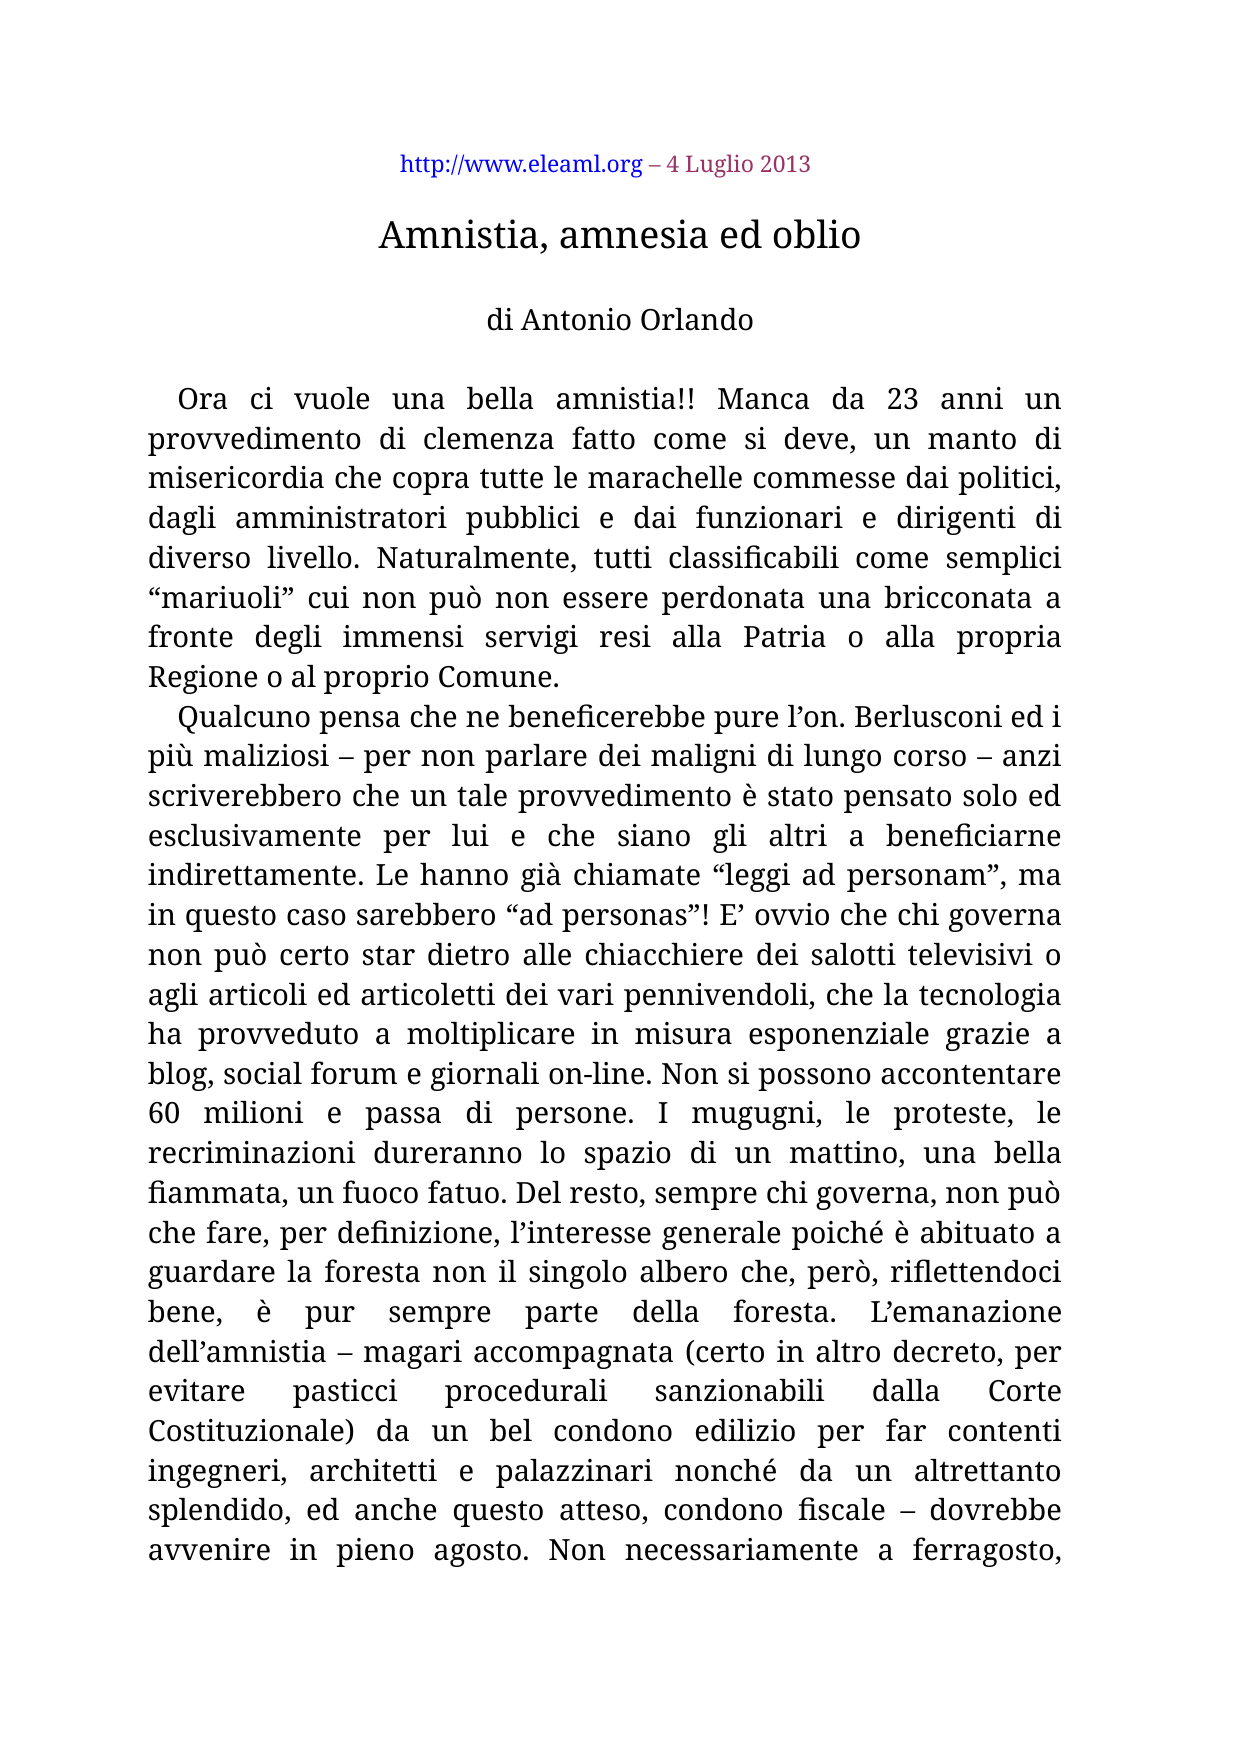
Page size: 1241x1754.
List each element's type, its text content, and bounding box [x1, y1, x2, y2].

text di Antonio Orlando [148, 299, 1063, 339]
text Qualcuno pensa che ne beneficerebbe pure l’on. Berlusconi ed i più maliziosi – per non parlare dei maligni di lungo corso – anzi scriverebbero che un tale provvedimento è stato pensato solo ed esclusivamente per lui e che siano gli altri a beneficiarne indirettamente. Le hanno già chiamate “leggi ad personam”, ma in questo caso sarebbero “ad personas”! E’ ovvio che chi governa non può certo star dietro alle chiacchiere dei salotti televisivi o agli articoli ed articoletti dei vari pennivendoli, che la tecnologia ha provveduto a moltiplicare in misura esponenziale grazie a blog, social forum e giornali on-line. Non si possono accontentare 60 milioni e passa di persone. I mugugni, le proteste, le recriminazioni dureranno lo spazio di un mattino, una bella fiammata, un fuoco fatuo. Del resto, sempre chi governa, non può che fare, per definizione, l’interesse generale poiché è abituato a guardare la foresta non il singolo albero che, però, riflettendoci bene, è pur sempre parte della foresta. L’emanazione dell’amnistia – magari accompagnata (certo in altro decreto, per evitare pasticci procedurali sanzionabili dalla Corte Costituzionale) da un bel condono edilizio per far contenti ingegneri, architetti e palazzinari nonché da un altrettanto splendido, ed anche questo atteso, condono fiscale – dovrebbe avvenire in pieno agosto. Non necessariamente a ferragosto, [148, 696, 1063, 1569]
text Amnistia, amnesia ed oblio [148, 208, 1063, 259]
text Ora ci vuole una bella amnistia!! Manca da 23 anni un provvedimento di clemenza fatto come si deve, un manto di misericordia che copra tutte le marachelle commesse dai politici, dagli amministratori pubblici e dai funzionari e dirigenti di diverso livello. Naturalmente, tutti classificabili come semplici “mariuoli” cui non può non essere perdonata una bricconata a fronte degli immensi servigi resi alla Patria o alla propria Regione o al proprio Comune. [148, 378, 1063, 696]
